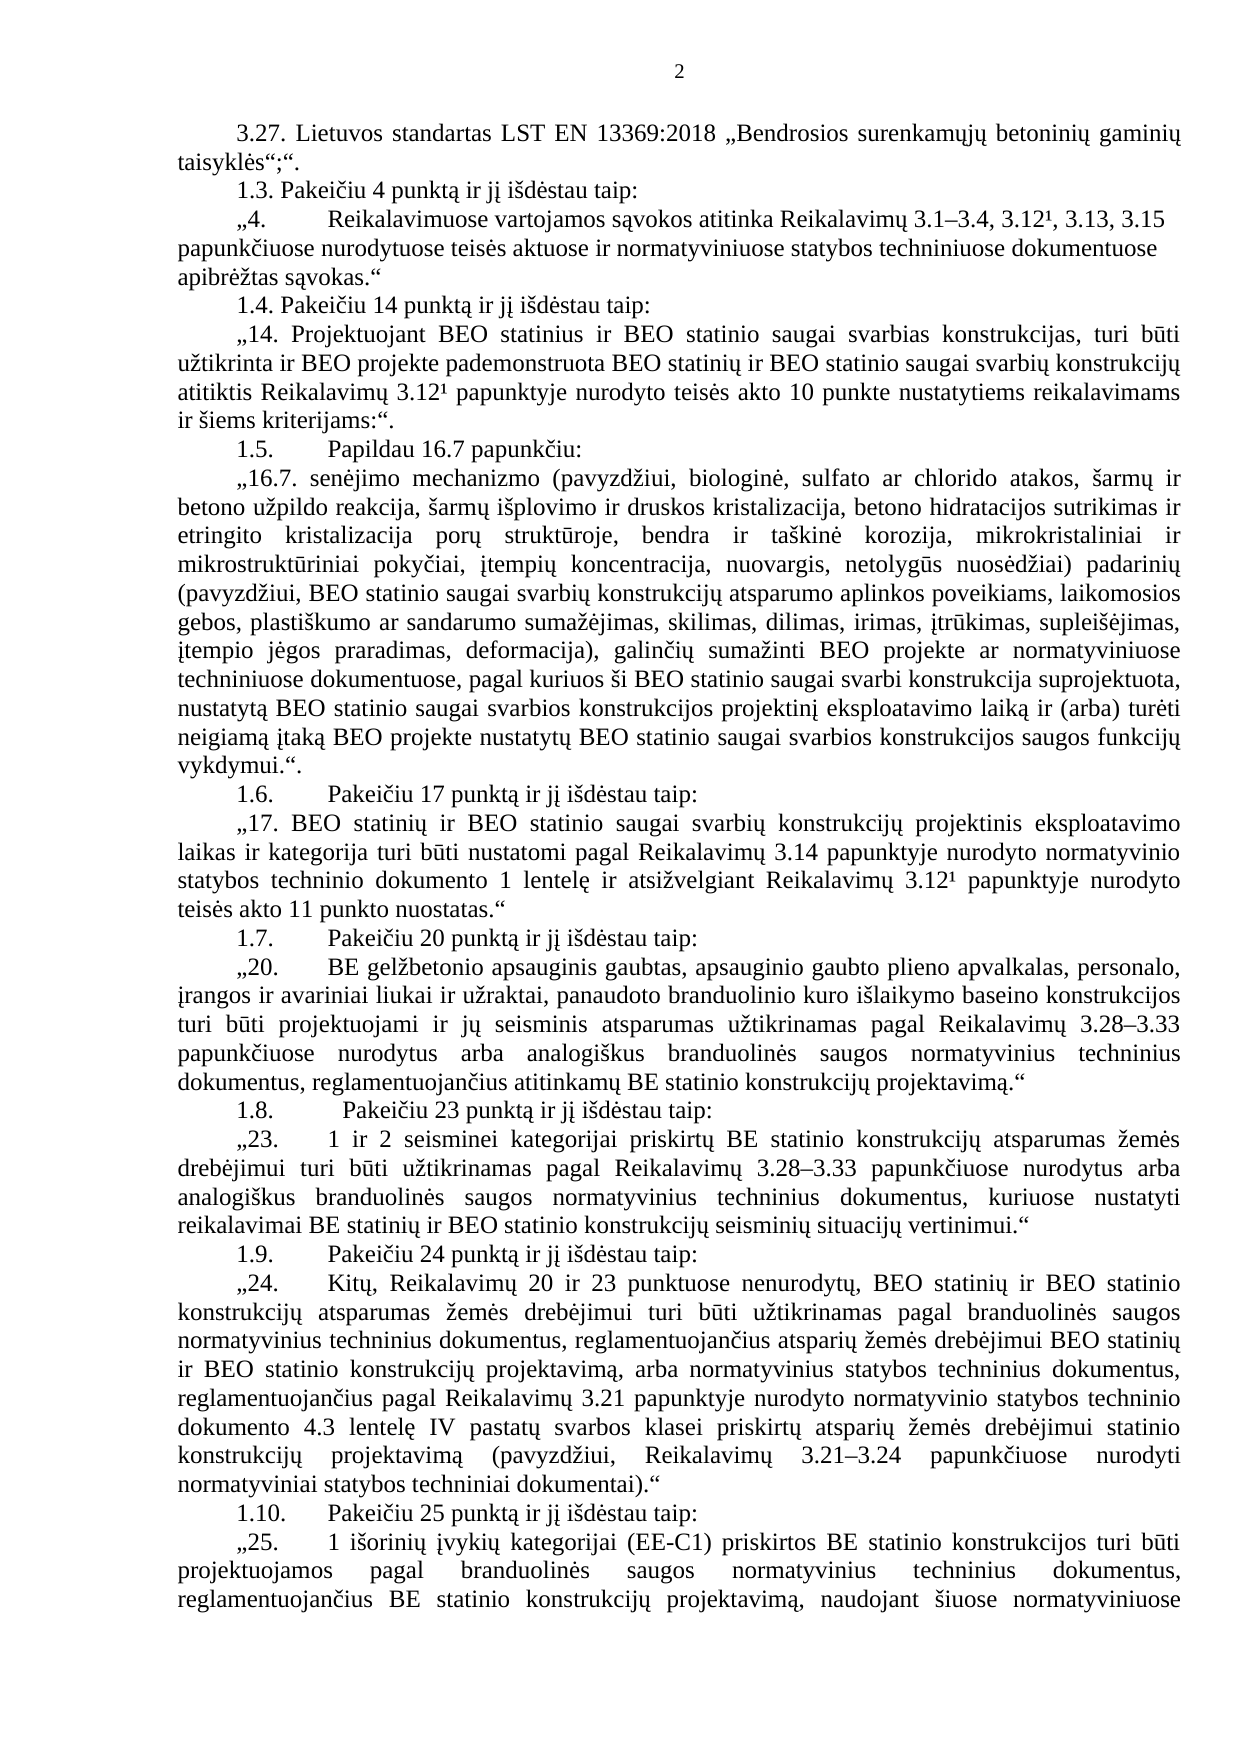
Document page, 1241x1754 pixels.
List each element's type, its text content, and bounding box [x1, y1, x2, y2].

text „20. BE gelžbetonio apsauginis gaubtas, apsauginio gaubto plieno apvalkalas, personalo, įrangos ir avariniai liukai ir užraktai, panaudoto branduolinio kuro išlaikymo baseino konstrukcijos turi būti projektuojami ir jų seisminis atsparumas užtikrinamas pagal Reikalavimų 3.28–3.33 papunkčiuose nurodytus arba analogiškus branduolinės saugos normatyvinius techninius dokumentus, reglamentuojančius atitinkamų BE statinio konstrukcijų projektavimą.“ [177, 952, 1181, 1096]
text „17. BEO statinių ir BEO statinio saugai svarbių konstrukcijų projektinis eksploatavimo laikas ir kategorija turi būti nustatomi pagal Reikalavimų 3.14 papunktyje nurodyto normatyvinio statybos techninio dokumento 1 lentelę ir atsižvelgiant Reikalavimų 3.12¹ papunktyje nurodyto teisės akto 11 punkto nuostatas.“ [177, 808, 1181, 923]
text „23. 1 ir 2 seisminei kategorijai priskirtų BE statinio konstrukcijų atsparumas žemės drebėjimui turi būti užtikrinamas pagal Reikalavimų 3.28–3.33 papunkčiuose nurodytus arba analogiškus branduolinės saugos normatyvinius techninius dokumentus, kuriuose nustatyti reikalavimai BE statinių ir BEO statinio konstrukcijų seisminių situacijų vertinimui.“ [177, 1124, 1181, 1239]
text „4. Reikalavimuose vartojamos sąvokos atitinka Reikalavimų 3.1–3.4, 3.12¹, 3.13, 3.15 papunkčiuose nurodytuose teisės aktuose ir normatyviniuose statybos techniniuose dokumentuose apibrėžtas sąvokas.“ [177, 204, 1181, 291]
text „25. 1 išorinių įvykių kategorijai (EE-C1) priskirtos BE statinio konstrukcijos turi būti projektuojamos pagal branduolinės saugos normatyvinius techninius dokumentus, reglamentuojančius BE statinio konstrukcijų projektavimą, naudojant šiuose normatyviniuose [177, 1527, 1181, 1613]
text „16.7. senėjimo mechanizmo (pavyzdžiui, biologinė, sulfato ar chlorido atakos, šarmų ir betono užpildo reakcija, šarmų išplovimo ir druskos kristalizacija, betono hidratacijos sutrikimas ir etringito kristalizacija porų struktūroje, bendra ir taškinė korozija, mikrokristaliniai ir mikrostruktūriniai pokyčiai, įtempių koncentracija, nuovargis, netolygūs nuosėdžiai) padarinių (pavyzdžiui, BEO statinio saugai svarbių konstrukcijų atsparumo aplinkos poveikiams, laikomosios gebos, plastiškumo ar sandarumo sumažėjimas, skilimas, dilimas, irimas, įtrūkimas, supleišėjimas, įtempio jėgos praradimas, deformacija), galinčių sumažinti BEO projekte ar normatyviniuose techniniuose dokumentuose, pagal kuriuos ši BEO statinio saugai svarbi konstrukcija suprojektuota, nustatytą BEO statinio saugai svarbios konstrukcijos projektinį eksploatavimo laiką ir (arba) turėti neigiamą įtaką BEO projekte nustatytų BEO statinio saugai svarbios konstrukcijos saugos funkcijų vykdymui.“. [177, 463, 1181, 779]
text „24. Kitų, Reikalavimų 20 ir 23 punktuose nenurodytų, BEO statinių ir BEO statinio konstrukcijų atsparumas žemės drebėjimui turi būti užtikrinamas pagal branduolinės saugos normatyvinius techninius dokumentus, reglamentuojančius atsparių žemės drebėjimui BEO statinių ir BEO statinio konstrukcijų projektavimą, arba normatyvinius statybos techninius dokumentus, reglamentuojančius pagal Reikalavimų 3.21 papunktyje nurodyto normatyvinio statybos techninio dokumento 4.3 lentelę IV pastatų svarbos klasei priskirtų atsparių žemės drebėjimui statinio konstrukcijų projektavimą (pavyzdžiui, Reikalavimų 3.21–3.24 papunkčiuose nurodyti normatyviniai statybos techniniai dokumentai).“ [177, 1268, 1181, 1498]
text 1.10. Pakeičiu 25 punktą ir jį išdėstau taip: [177, 1498, 1181, 1527]
text „14. Projektuojant BEO statinius ir BEO statinio saugai svarbias konstrukcijas, turi būti užtikrinta ir BEO projekte pademonstruota BEO statinių ir BEO statinio saugai svarbių konstrukcijų atitiktis Reikalavimų 3.12¹ papunktyje nurodyto teisės akto 10 punkte nustatytiems reikalavimams ir šiems kriterijams:“. [177, 319, 1181, 434]
text 1.5. Papildau 16.7 papunkčiu: [177, 434, 1181, 463]
text 1.6. Pakeičiu 17 punktą ir jį išdėstau taip: [177, 779, 1181, 808]
text 1.8. Pakeičiu 23 punktą ir jį išdėstau taip: [192, 1096, 1181, 1124]
text 1.9. Pakeičiu 24 punktą ir jį išdėstau taip: [177, 1239, 1181, 1268]
text 3.27. Lietuvos standartas LST EN 13369:2018 „Bendrosios surenkamųjų betoninių gaminių taisyklės“;“. [177, 118, 1181, 176]
text 1.7. Pakeičiu 20 punktą ir jį išdėstau taip: [177, 923, 1181, 952]
text 1.3. Pakeičiu 4 punktą ir jį išdėstau taip: [236, 176, 1181, 204]
text 1.4. Pakeičiu 14 punktą ir jį išdėstau taip: [236, 291, 1181, 319]
